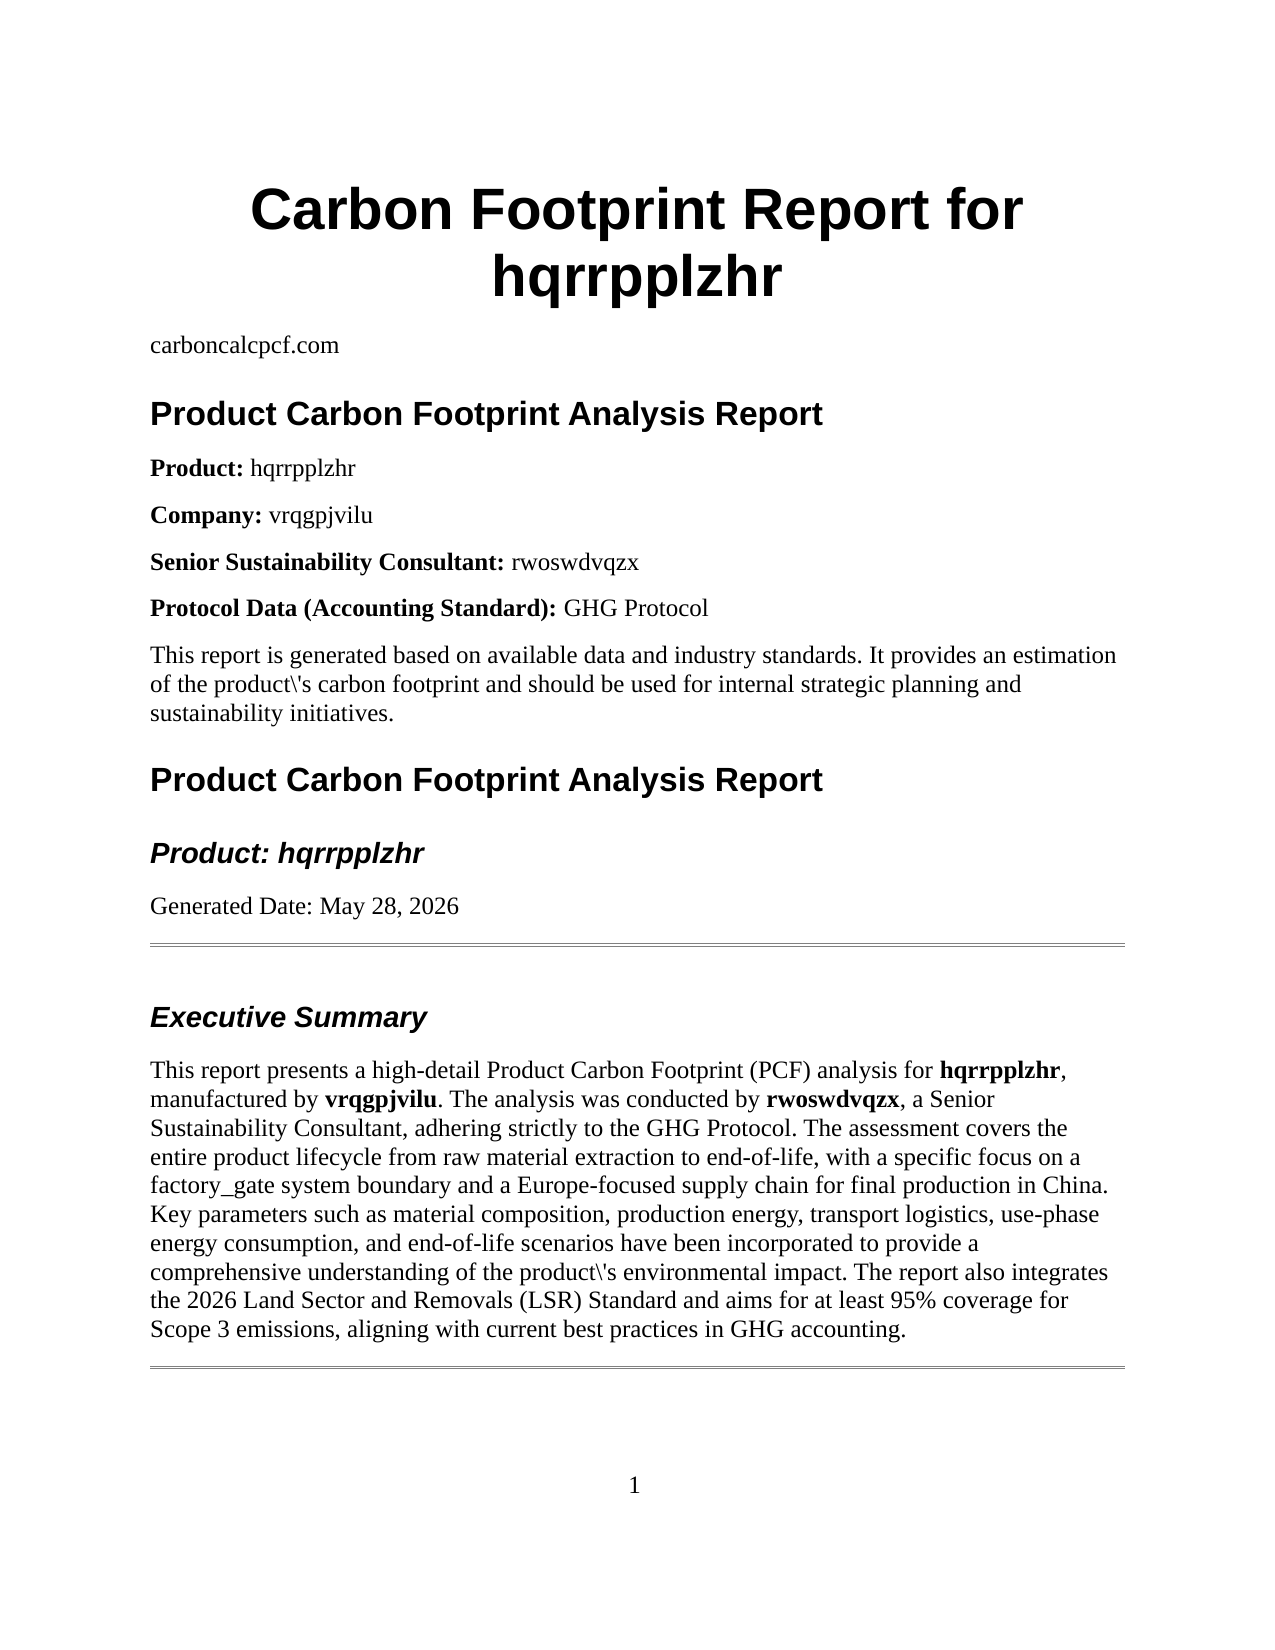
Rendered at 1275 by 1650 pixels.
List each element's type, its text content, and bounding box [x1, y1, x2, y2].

text Senior Sustainability Consultant: rwoswdvqzx [150, 547, 1125, 576]
title Carbon Footprint Report for hqrrpplzhr [150, 175, 1125, 309]
text carboncalcpcf.com [150, 331, 1125, 359]
subtitle Product Carbon Footprint Analysis Report [150, 760, 1125, 799]
text Generated Date: May 28, 2026 [150, 891, 1125, 920]
text Company: vrqgpjvilu [150, 500, 1125, 529]
text This report presents a high-detail Product Carbon Footprint (PCF) analysis for hqrrpplzhr, manufactured by vrqgpjvilu. The analysis was conducted by rwoswdvqzx, a Senior Sustainability Consultant, adhering strictly to the GHG Protocol. The assessment covers the entire product lifecycle from raw material extraction to end-of-life, with a specific focus on a factory_gate system boundary and a Europe-focused supply chain for final production in China. Key parameters such as material composition, production energy, transport logistics, use-phase energy consumption, and end-of-life scenarios have been incorporated to provide a comprehensive understanding of the product\'s environmental impact. The report also integrates the 2026 Land Sector and Removals (LSR) Standard and aims for at least 95% coverage for Scope 3 emissions, aligning with current best practices in GHG accounting. [150, 1055, 1125, 1343]
text Product: hqrrpplzhr [150, 453, 1125, 482]
subtitle Executive Summary [150, 1000, 1125, 1034]
subtitle Product: hqrrpplzhr [150, 836, 1125, 870]
subtitle Product Carbon Footprint Analysis Report [150, 393, 1125, 432]
text This report is generated based on available data and industry standards. It provides an estimation of the product\'s carbon footprint and should be used for internal strategic planning and sustainability initiatives. [150, 640, 1125, 726]
text Protocol Data (Accounting Standard): GHG Protocol [150, 593, 1125, 622]
